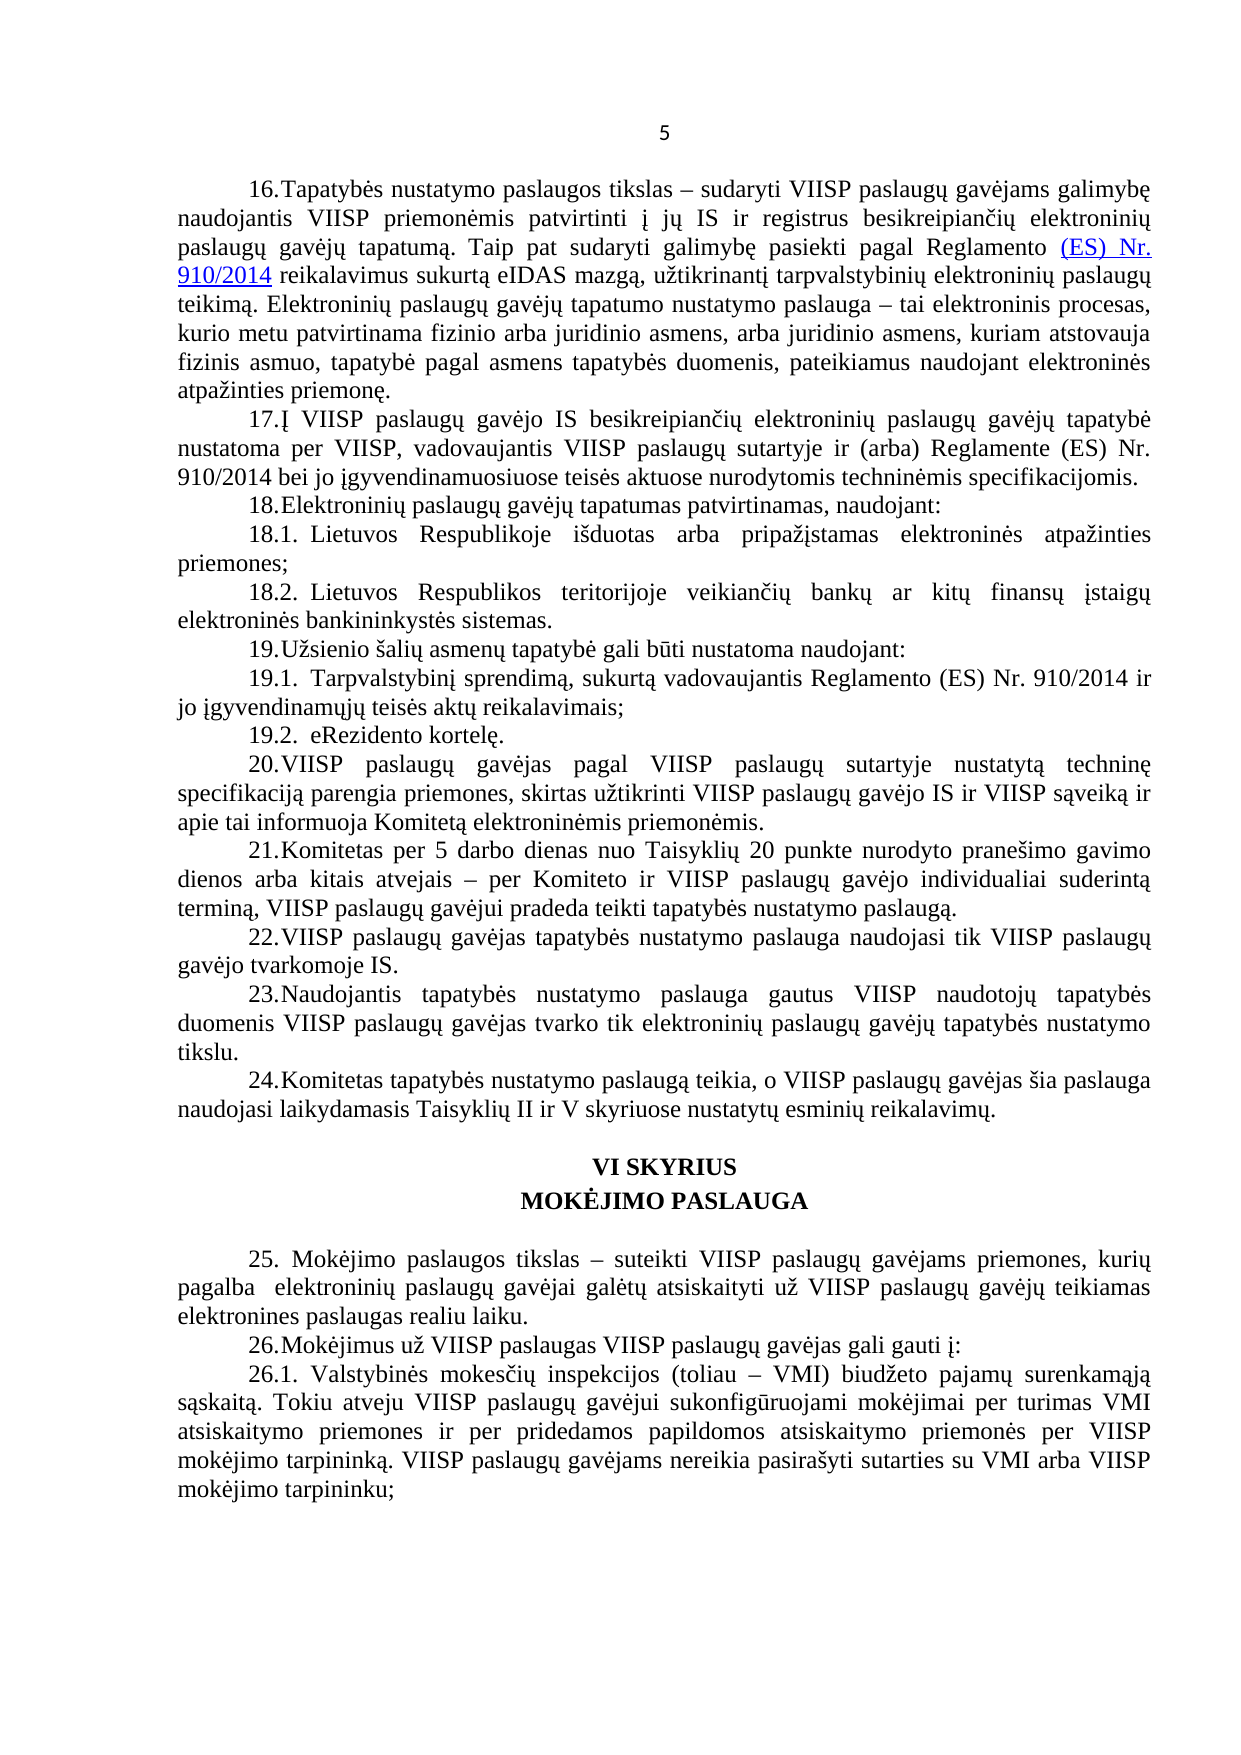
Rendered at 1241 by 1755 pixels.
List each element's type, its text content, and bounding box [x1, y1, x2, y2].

text 17. Į VIISP paslaugų gavėjo IS besikreipiančių elektroninių paslaugų gavėjų tapatybė nustatoma per VIISP, vadovaujantis VIISP paslaugų sutartyje ir (arba) Reglamente (ES) Nr. 910/2014 bei jo įgyvendinamuosiuose teisės aktuose nurodytomis techninėmis specifikacijomis. [177, 404, 1152, 490]
text 23. Naudojantis tapatybės nustatymo paslauga gautus VIISP naudotojų tapatybės duomenis VIISP paslaugų gavėjas tvarko tik elektroninių paslaugų gavėjų tapatybės nustatymo tikslu. [177, 979, 1152, 1065]
text 25. Mokėjimo paslaugos tikslas – suteikti VIISP paslaugų gavėjams priemones, kurių pagalba elektroninių paslaugų gavėjai galėtų atsiskaityti už VIISP paslaugų gavėjų teikiamas elektronines paslaugas realiu laiku. [177, 1244, 1152, 1330]
text 26. Mokėjimus už VIISP paslaugas VIISP paslaugų gavėjas gali gauti į: [177, 1330, 1152, 1359]
text 20. VIISP paslaugų gavėjas pagal VIISP paslaugų sutartyje nustatytą techninę specifikaciją parengia priemones, skirtas užtikrinti VIISP paslaugų gavėjo IS ir VIISP sąveiką ir apie tai informuoja Komitetą elektroninėmis priemonėmis. [177, 749, 1152, 835]
text 19.2. eRezidento kortelę. [177, 720, 1152, 749]
text 16. Tapatybės nustatymo paslaugos tikslas – sudaryti VIISP paslaugų gavėjams galimybę naudojantis VIISP priemonėmis patvirtinti į jų IS ir registrus besikreipiančių elektroninių paslaugų gavėjų tapatumą. Taip pat sudaryti galimybę pasiekti pagal Reglamento (ES) Nr. 910/2014 reikalavimus sukurtą eIDAS mazgą, užtikrinantį tarpvalstybinių elektroninių paslaugų teikimą. Elektroninių paslaugų gavėjų tapatumo nustatymo paslauga – tai elektroninis procesas, kurio metu patvirtinama fizinio arba juridinio asmens, arba juridinio asmens, kuriam atstovauja fizinis asmuo, tapatybė pagal asmens tapatybės duomenis, pateikiamus naudojant elektroninės atpažinties priemonę. [177, 174, 1152, 404]
text 19. Užsienio šalių asmenų tapatybė gali būti nustatoma naudojant: [177, 634, 1152, 663]
text 18.1. Lietuvos Respublikoje išduotas arba pripažįstamas elektroninės atpažinties priemones; [177, 519, 1152, 577]
text 24. Komitetas tapatybės nustatymo paslaugą teikia, o VIISP paslaugų gavėjas šia paslauga naudojasi laikydamasis Taisyklių II ir V skyriuose nustatytų esminių reikalavimų. [177, 1065, 1152, 1123]
text 21. Komitetas per 5 darbo dienas nuo Taisyklių 20 punkte nurodyto pranešimo gavimo dienos arba kitais atvejais – per Komiteto ir VIISP paslaugų gavėjo individualiai suderintą terminą, VIISP paslaugų gavėjui pradeda teikti tapatybės nustatymo paslaugą. [177, 835, 1152, 922]
text VI SKYRIUS [177, 1152, 1152, 1180]
text 26.1. Valstybinės mokesčių inspekcijos (toliau – VMI) biudžeto pajamų surenkamąją sąskaitą. Tokiu atveju VIISP paslaugų gavėjui sukonfigūruojami mokėjimai per turimas VMI atsiskaitymo priemones ir per pridedamos papildomos atsiskaitymo priemonės per VIISP mokėjimo tarpininką. VIISP paslaugų gavėjams nereikia pasirašyti sutarties su VMI arba VIISP mokėjimo tarpininku; [177, 1359, 1152, 1502]
text 22. VIISP paslaugų gavėjas tapatybės nustatymo paslauga naudojasi tik VIISP paslaugų gavėjo tvarkomoje IS. [177, 922, 1152, 979]
text 19.1. Tarpvalstybinį sprendimą, sukurtą vadovaujantis Reglamento (ES) Nr. 910/2014 ir jo įgyvendinamųjų teisės aktų reikalavimais; [177, 663, 1152, 720]
text 18. Elektroninių paslaugų gavėjų tapatumas patvirtinamas, naudojant: [177, 490, 1152, 519]
text MOKĖJIMO PASLAUGA [177, 1186, 1152, 1215]
text 18.2. Lietuvos Respublikos teritorijoje veikiančių bankų ar kitų finansų įstaigų elektroninės bankininkystės sistemas. [177, 577, 1152, 634]
